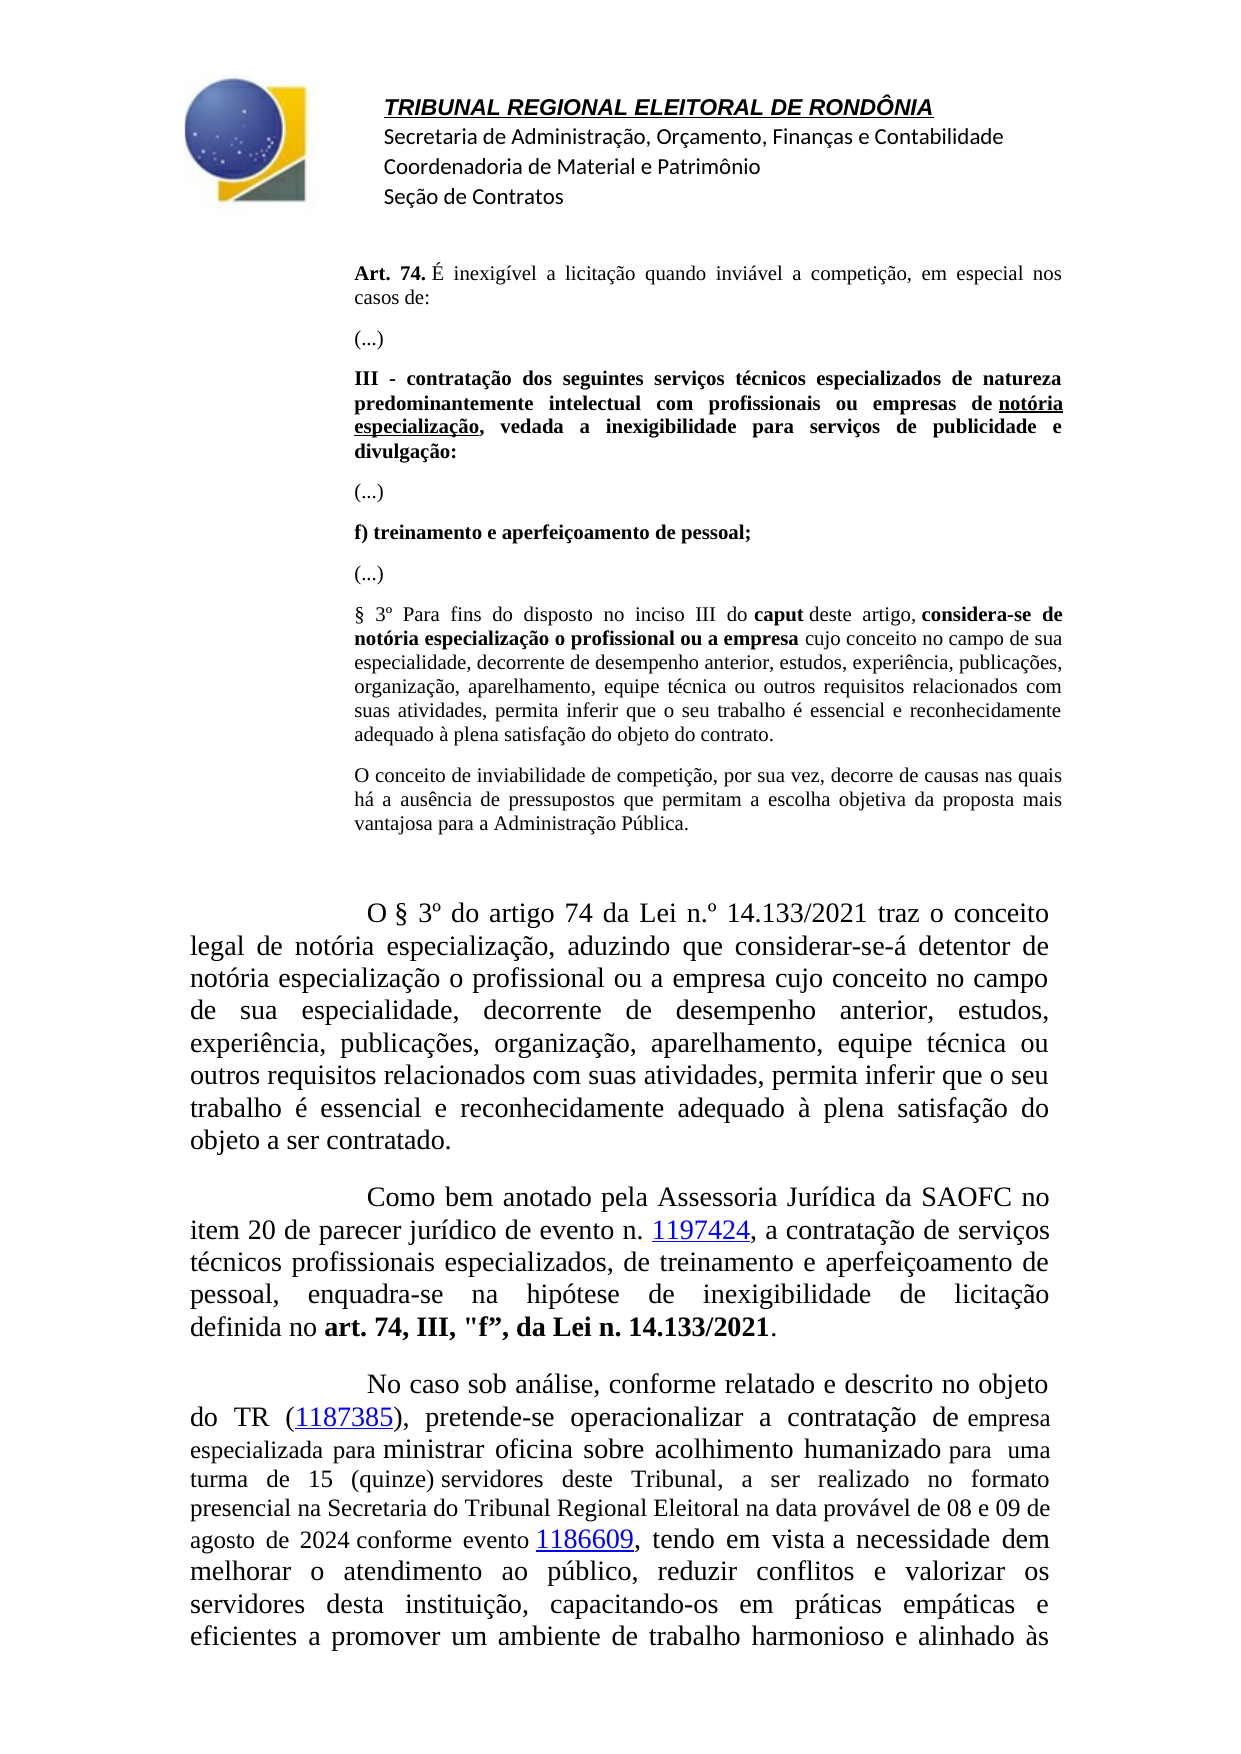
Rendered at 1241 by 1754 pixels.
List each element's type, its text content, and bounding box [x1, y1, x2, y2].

text III - contratação dos seguintes serviços técnicos especializados de natureza predominantemente intelectual com profissionais ou empresas de notória especialização, vedada a inexigibilidade para serviços de publicidade e divulgação: [354, 366, 1063, 463]
text f) treinamento e aperfeiçoamento de pessoal; [354, 520, 1063, 544]
text Como bem anotado pela Assessoria Jurídica da SAOFC no item 20 de parecer jurídico de evento n. 1197424, a contratação de serviços técnicos profissionais especializados, de treinamento e aperfeiçoamento de pessoal, enquadra-se na hipótese de inexigibilidade de licitação definida no art. 74, III, "f”, da Lei n. 14.133/2021. [190, 1180, 1051, 1342]
text (...) [354, 326, 1063, 350]
text § 3º Para fins do disposto no inciso III do caput deste artigo, considera-se de notória especialização o profissional ou a empresa cujo conceito no campo de sua especialidade, decorrente de desempenho anterior, estudos, experiência, publicações, organização, aparelhamento, equipe técnica ou outros requisitos relacionados com suas atividades, permita inferir que o seu trabalho é essencial e reconhecidamente adequado à plena satisfação do objeto do contrato. [354, 601, 1063, 746]
text Art. 74. É inexigível a licitação quando inviável a competição, em especial nos casos de: [354, 261, 1063, 309]
text (...) [354, 479, 1063, 503]
text No caso sob análise, conforme relatado e descrito no objeto do TR (1187385), pretende-se operacionalizar a contratação de empresa especializada para ministrar oficina sobre acolhimento humanizado para uma turma de 15 (quinze) servidores deste Tribunal, a ser realizado no formato presencial na Secretaria do Tribunal Regional Eleitoral na data provável de 08 e 09 de agosto de 2024 conforme evento 1186609, tendo em vista a necessidade dem melhorar o atendimento ao público, reduzir conflitos e valorizar os servidores desta instituição, capacitando-os em práticas empáticas e eficientes a promover um ambiente de trabalho harmonioso e alinhado às [190, 1367, 1051, 1652]
text O conceito de inviabilidade de competição, por sua vez, decorre de causas nas quais há a ausência de pressupostos que permitam a escolha objetiva da proposta mais vantajosa para a Administração Pública. [354, 762, 1063, 835]
text (...) [354, 561, 1063, 585]
text O § 3º do artigo 74 da Lei n.º 14.133/2021 traz o conceito legal de notória especialização, aduzindo que considerar-se-á detentor de notória especialização o profissional ou a empresa cujo conceito no campo de sua especialidade, decorrente de desempenho anterior, estudos, experiência, publicações, organização, aparelhamento, equipe técnica ou outros requisitos relacionados com suas atividades, permita inferir que o seu trabalho é essencial e reconhecidamente adequado à plena satisfação do objeto a ser contratado. [190, 896, 1051, 1155]
